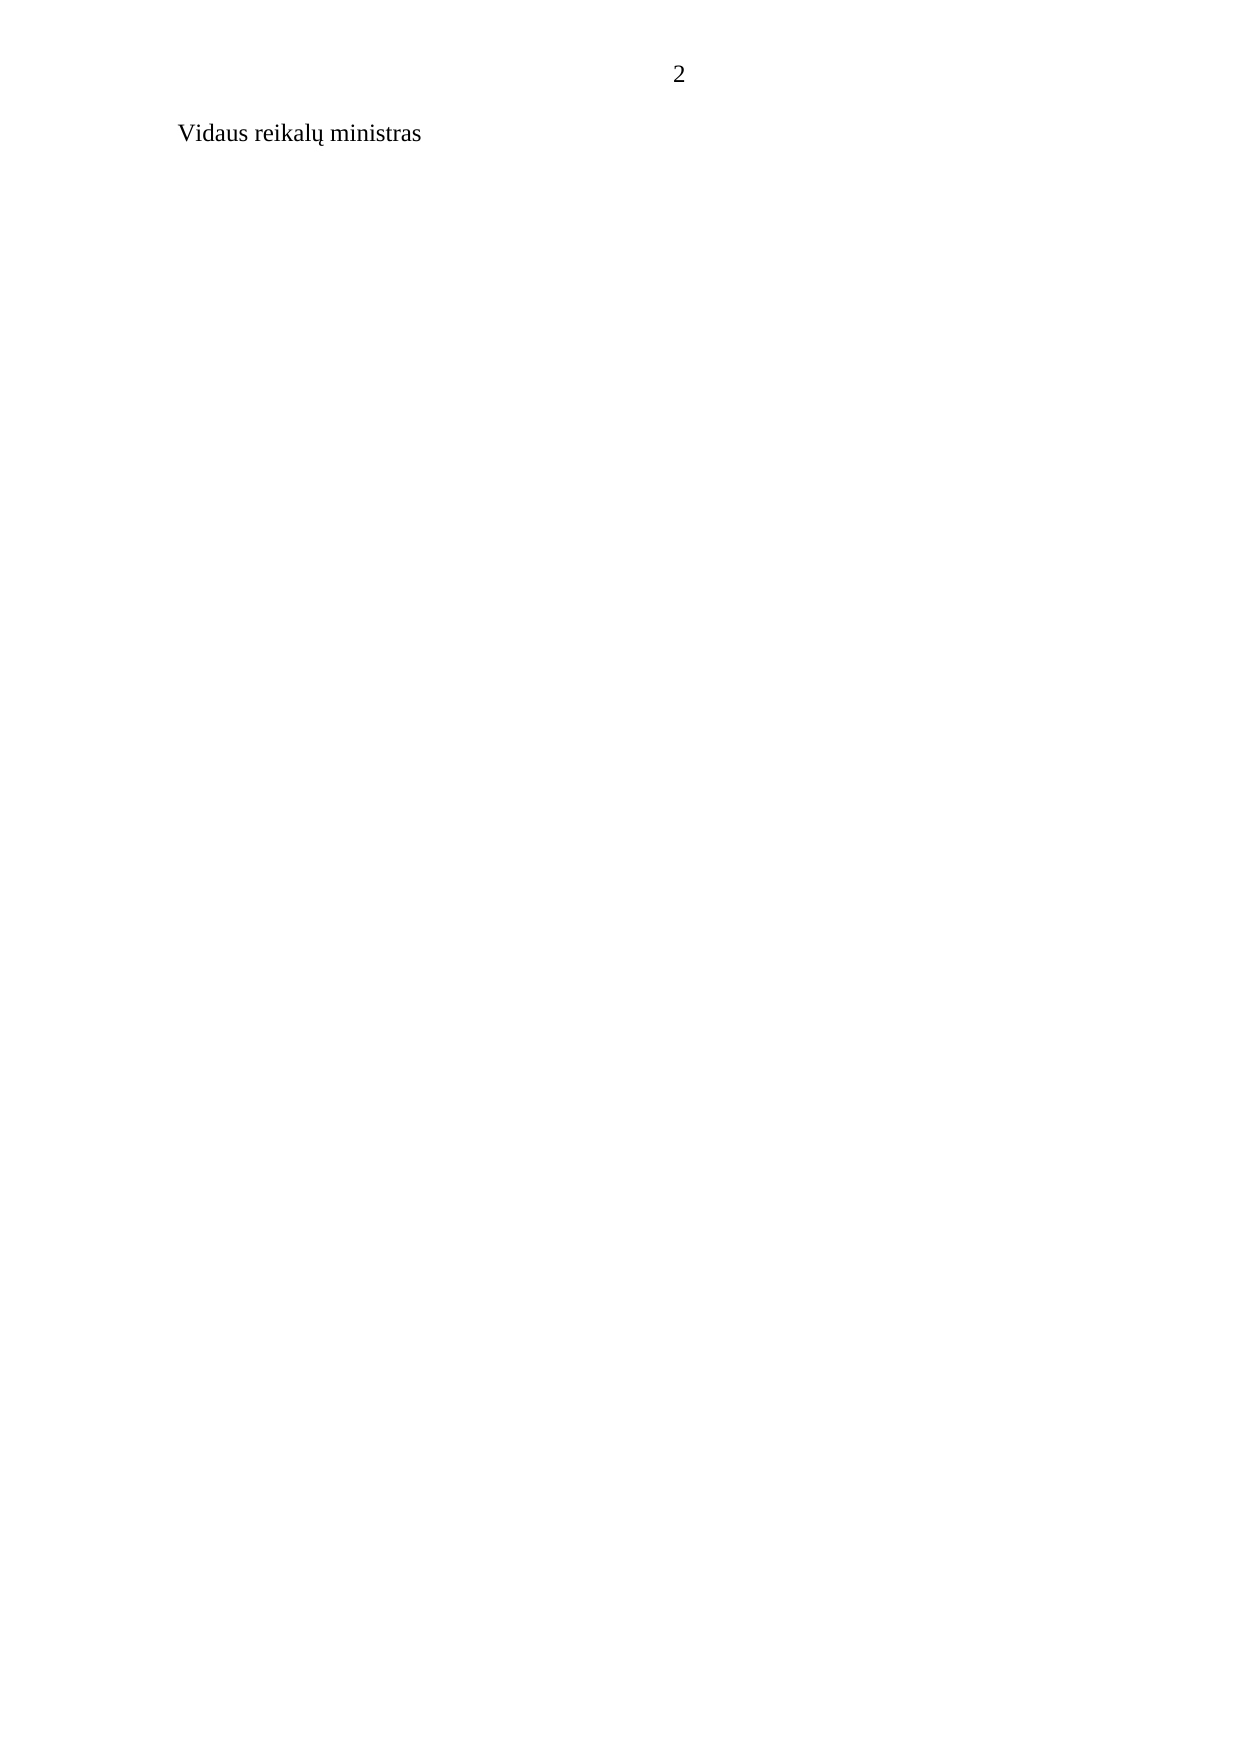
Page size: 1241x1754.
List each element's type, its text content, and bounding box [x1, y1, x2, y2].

text Vidaus reikalų ministras [177, 118, 1181, 147]
